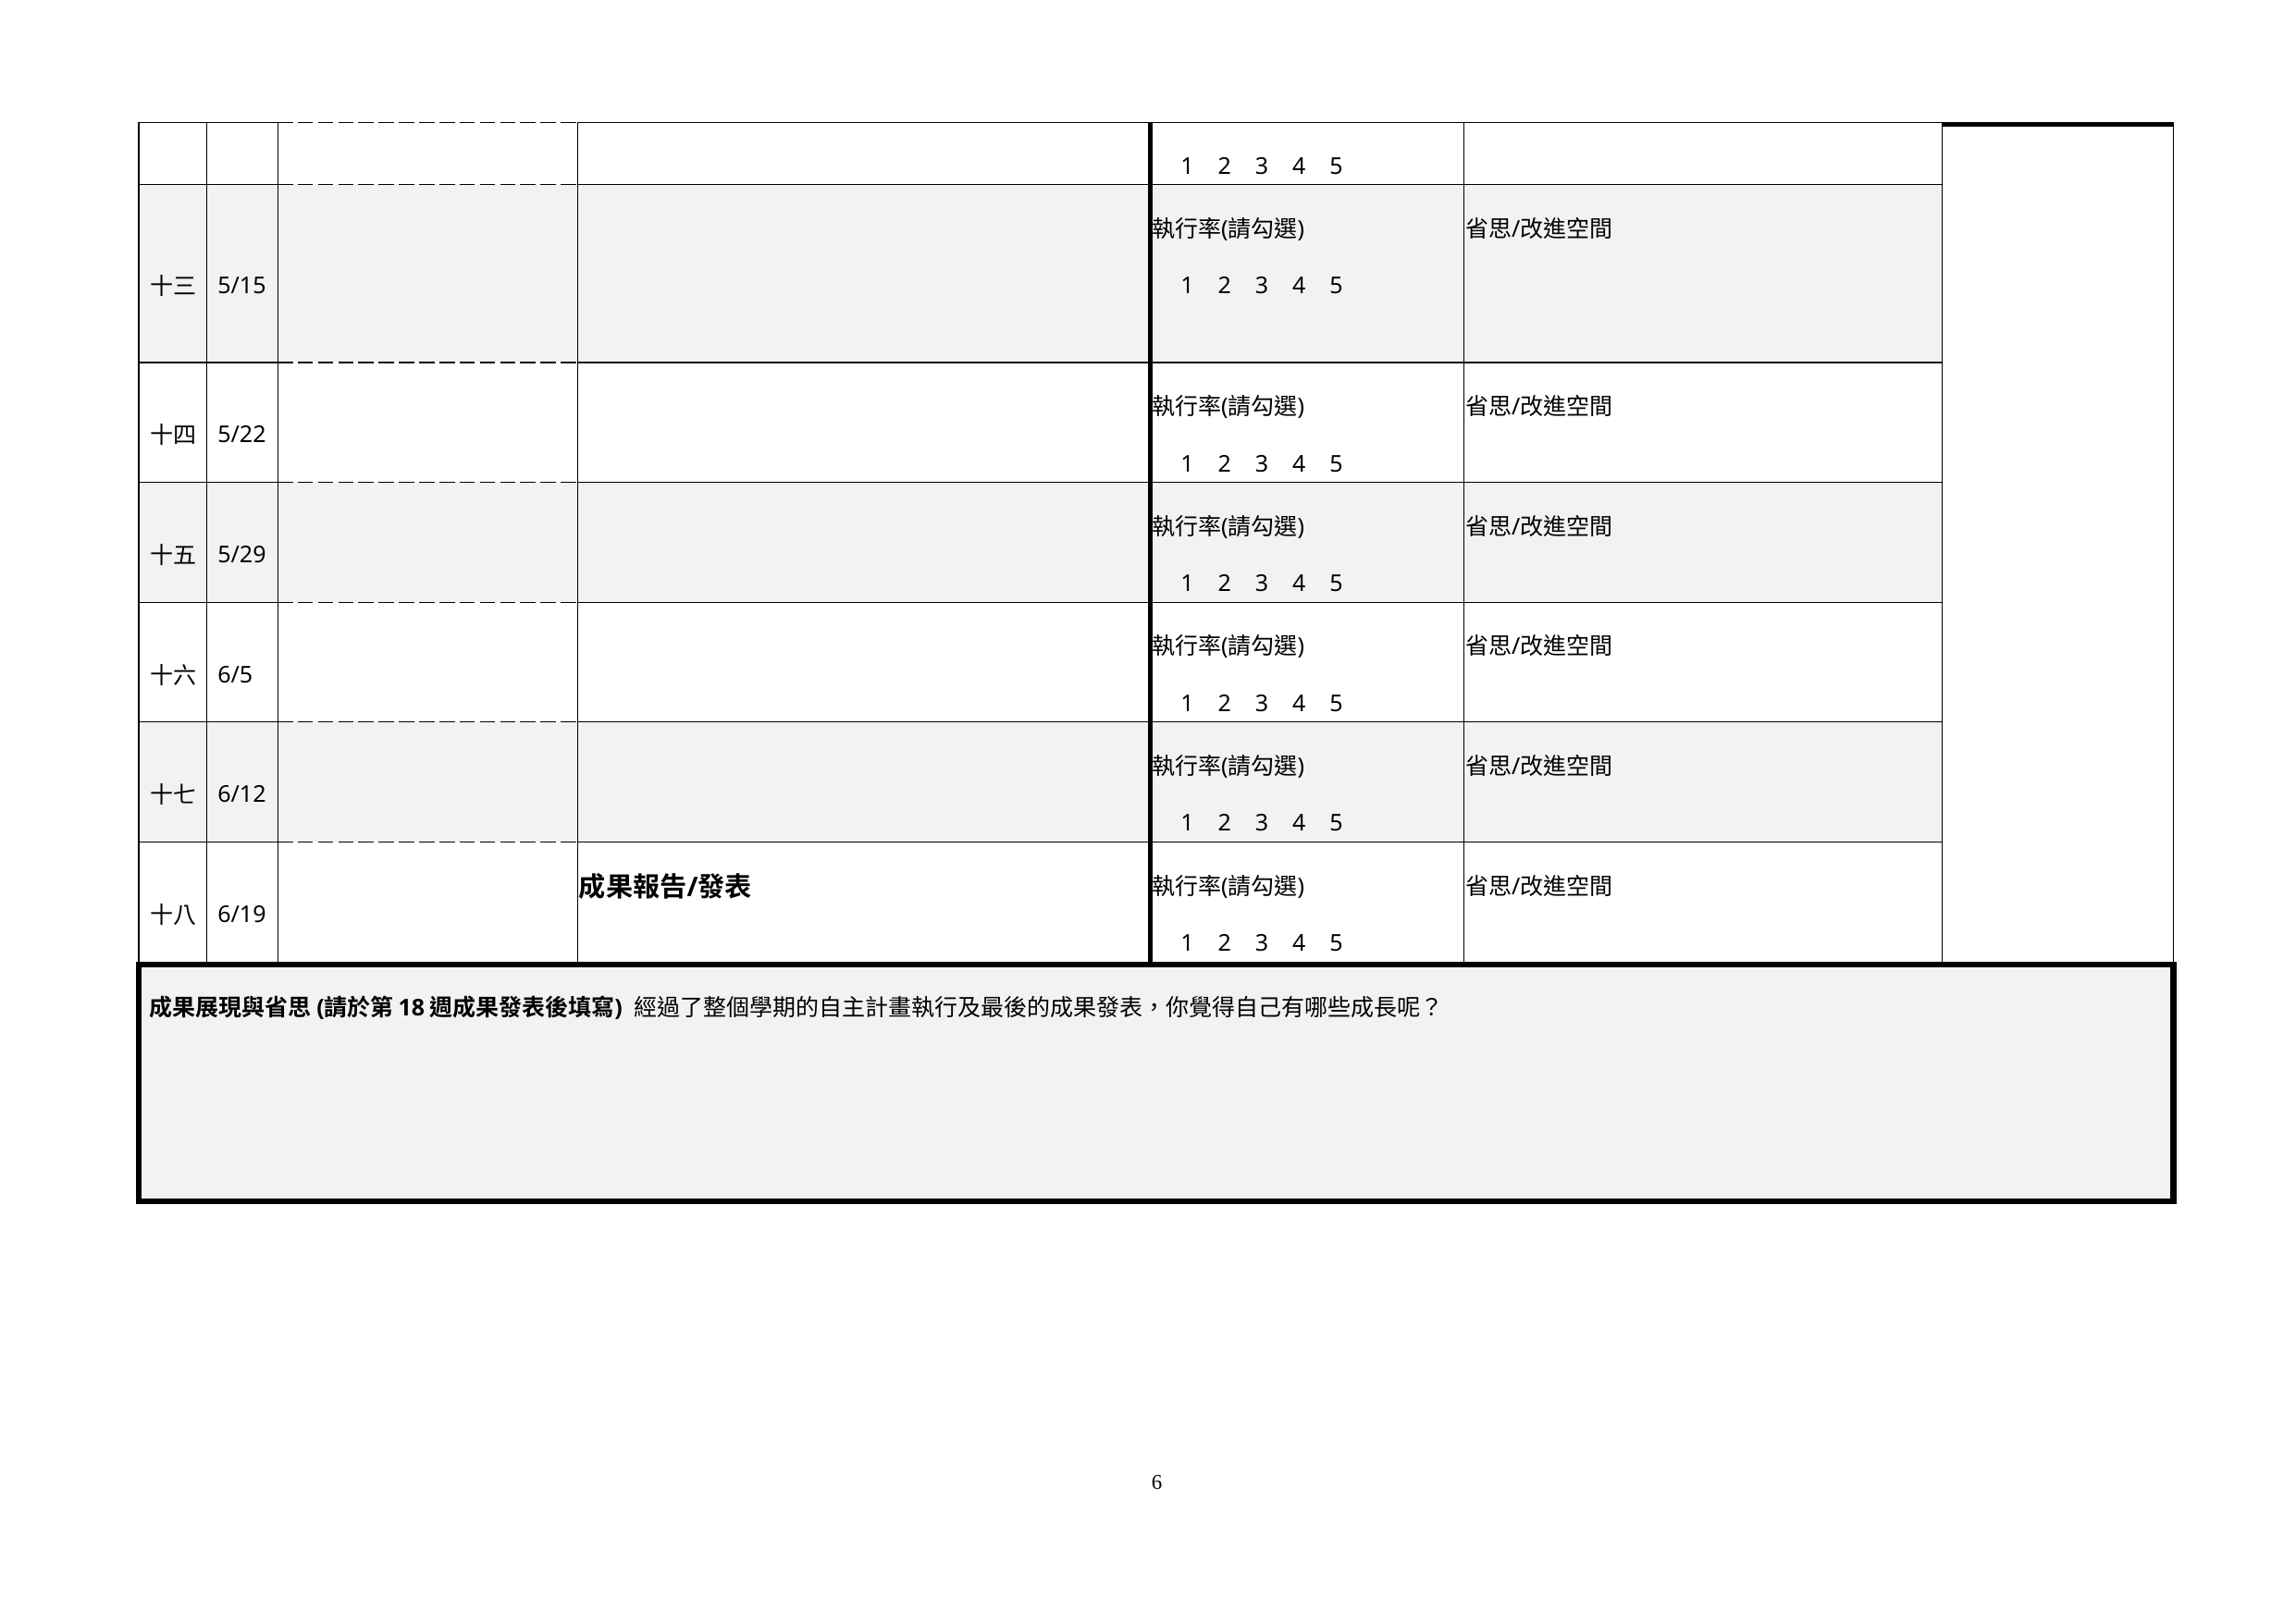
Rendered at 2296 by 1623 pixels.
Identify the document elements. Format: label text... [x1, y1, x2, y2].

table_cell 省思/改進空間 [1464, 722, 1942, 842]
table_cell [1464, 123, 1942, 184]
table_cell 十五 [140, 483, 206, 602]
table_cell [140, 123, 206, 184]
table_cell [1943, 127, 2173, 962]
table_cell [278, 184, 577, 362]
table_cell 執行率(請勾選) 1 2 3 4 5 [1153, 722, 1463, 842]
table_cell 6/12 [207, 722, 278, 842]
table_cell 執行率(請勾選) 1 2 3 4 5 [1153, 603, 1463, 721]
table_cell 省思/改進空間 [1464, 483, 1942, 602]
table_cell [278, 482, 577, 602]
table_cell 5/29 [207, 483, 278, 602]
table_cell 5/15 [207, 185, 278, 362]
table_cell [578, 123, 1148, 184]
table_cell 省思/改進空間 [1464, 842, 1942, 962]
table_cell [278, 362, 577, 482]
table_cell [278, 602, 577, 721]
table_cell [207, 123, 278, 184]
table_cell 省思/改進空間 [1464, 185, 1942, 362]
table_cell [278, 721, 577, 842]
table_cell 省思/改進空間 [1464, 603, 1942, 721]
table_cell 十四 [140, 363, 206, 482]
table_cell 執行率(請勾選) 1 2 3 4 5 [1153, 185, 1463, 362]
table_cell 6/19 [207, 842, 278, 962]
table_cell 十三 [140, 185, 206, 362]
table_cell [278, 122, 577, 184]
table_cell 1 2 3 4 5 [1153, 123, 1463, 184]
table_cell [578, 185, 1148, 362]
table_cell 執行率(請勾選) 1 2 3 4 5 [1153, 483, 1463, 602]
table_cell 6/5 [207, 603, 278, 721]
table_cell [578, 722, 1148, 842]
table_cell [578, 603, 1148, 721]
table_cell 執行率(請勾選) 1 2 3 4 5 [1153, 842, 1463, 962]
table_cell 十八 [140, 842, 206, 962]
table_cell 成果展現與省思 (請於第18週成果發表後填寫) 經過了整個學期的自主計畫執行及最後的成果發表，你覺得自己有哪些成長呢？ [142, 967, 2170, 1199]
table_cell 十六 [140, 603, 206, 721]
table_cell 省思/改進空間 [1464, 363, 1942, 482]
table_cell 十七 [140, 722, 206, 842]
table_cell 執行率(請勾選) 1 2 3 4 5 [1153, 363, 1463, 482]
table_cell 成果報告/發表 [578, 842, 1148, 962]
table_cell 5/22 [207, 363, 278, 482]
table_cell [578, 363, 1148, 482]
table_cell [278, 842, 577, 962]
table_cell [578, 483, 1148, 602]
